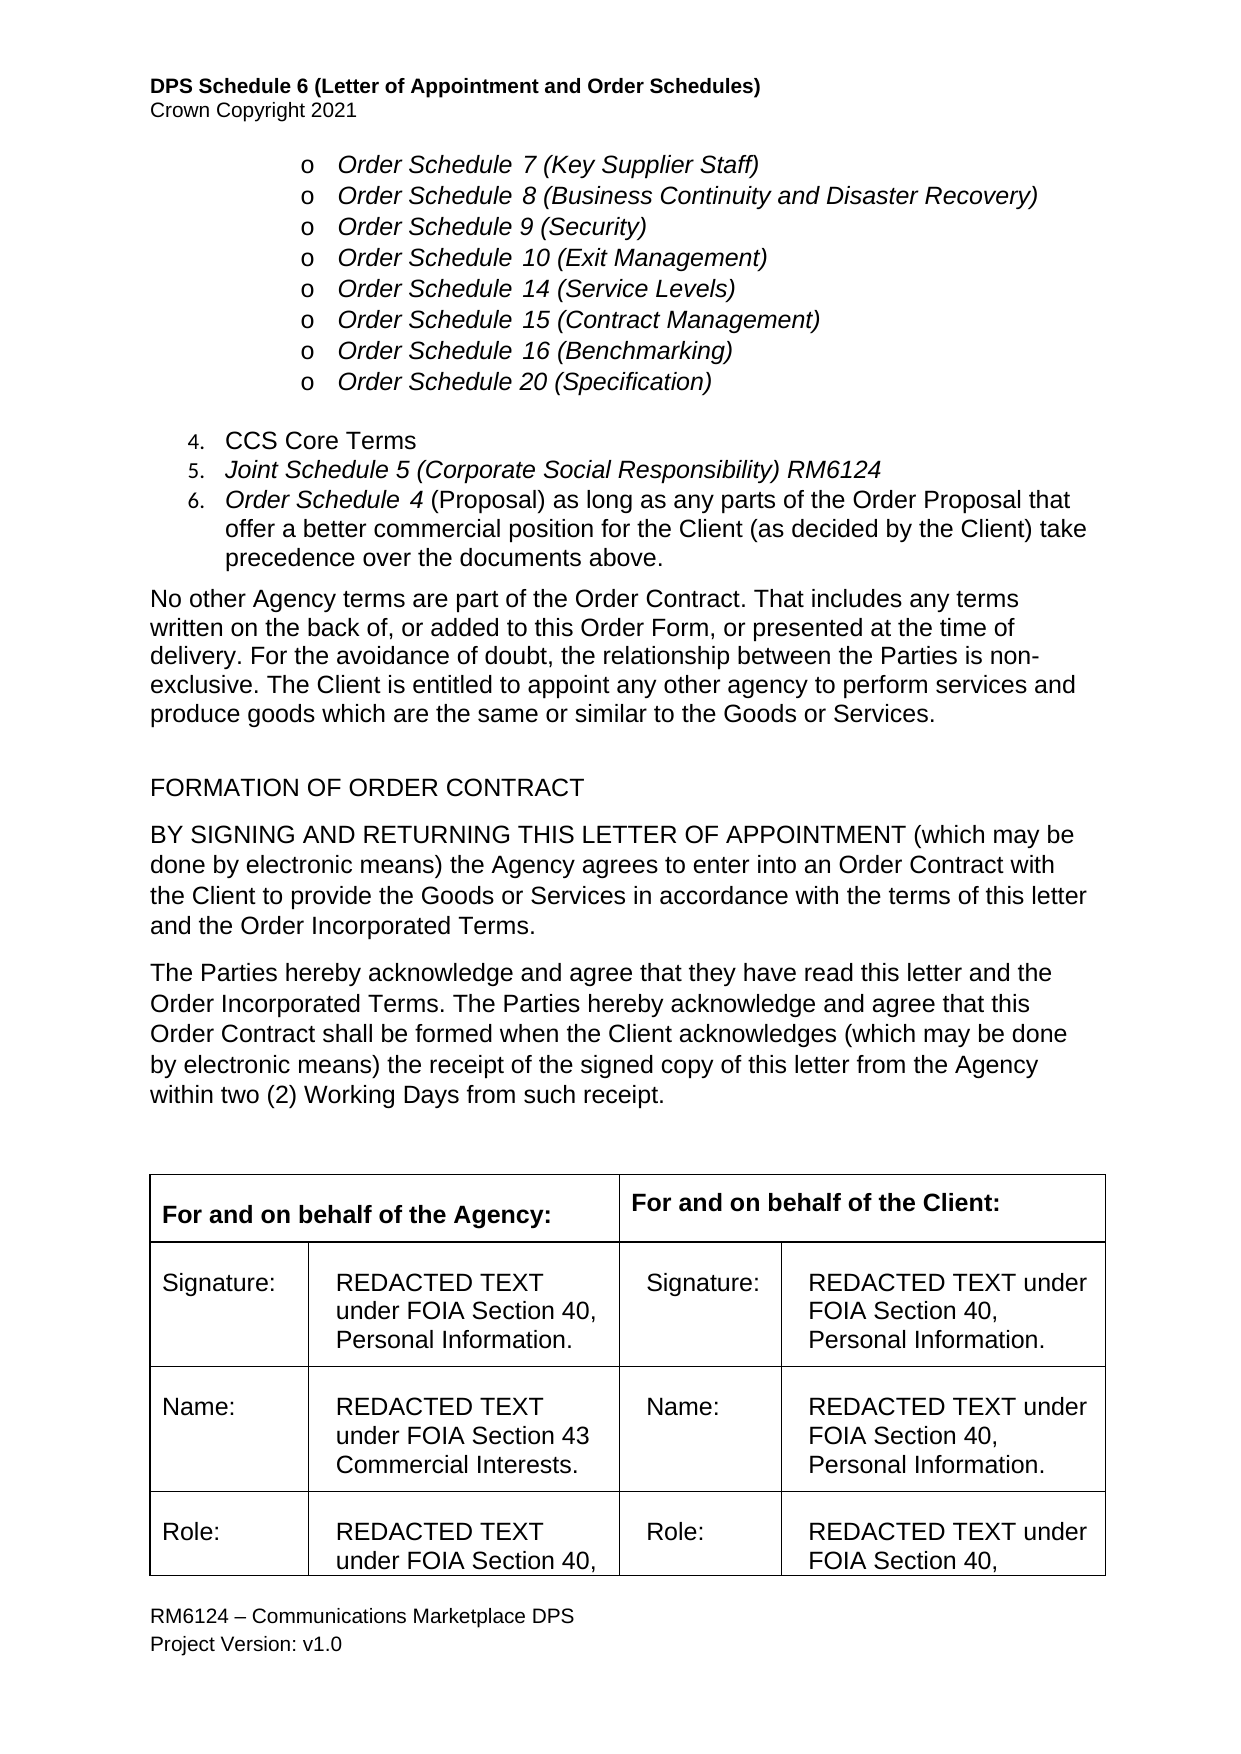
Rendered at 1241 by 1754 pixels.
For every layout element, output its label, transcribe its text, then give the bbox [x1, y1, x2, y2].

table_cell Name: [151, 1367, 308, 1491]
table_cell REDACTED TEXT under FOIA Section 40, [782, 1492, 1105, 1574]
table_cell Role: [151, 1492, 308, 1574]
list Order Schedule 14 (Service Levels) [300, 274, 1090, 305]
text BY SIGNING AND RETURNING THIS LETTER OF APPOINTMENT (which may be done by electronic means) the Agency agrees to enter into an Order Contract with the Client to provide the Goods or Services in accordance with the terms of this letter and the Order Incorporated Terms. [150, 820, 1090, 940]
table_cell REDACTED TEXT under FOIA Section 40, Personal Information. [782, 1367, 1105, 1491]
list Order Schedule 4 (Proposal) as long as any parts of the Order Proposal that offer a better commercial position for the Client (as decided by the Client) take precedence over the documents above. [187, 484, 1090, 571]
list Order Schedule 9 (Security) [300, 212, 1090, 243]
text The Parties hereby acknowledge and agree that they have read this letter and the Order Incorporated Terms. The Parties hereby acknowledge and agree that this Order Contract shall be formed when the Client acknowledges (which may be done by electronic means) the receipt of the signed copy of this letter from the Agency within two (2) Working Days from such receipt. [150, 958, 1090, 1109]
table_header For and on behalf of the Agency: [151, 1175, 619, 1241]
table_cell Role: [620, 1492, 781, 1574]
table_cell REDACTED TEXT under FOIA Section 40, [309, 1492, 619, 1574]
text No other Agency terms are part of the Order Contract. That includes any terms written on the back of, or added to this Order Form, or presented at the time of delivery. For the avoidance of doubt, the relationship between the Parties is non-exclusive. The Client is entitled to appoint any other agency to perform services and produce goods which are the same or similar to the Goods or Services. [150, 584, 1090, 727]
text FORMATION OF ORDER CONTRACT [150, 773, 1090, 802]
table_cell REDACTED TEXT under FOIA Section 40, Personal Information. [309, 1243, 619, 1366]
table_cell Name: [620, 1367, 781, 1491]
table_header For and on behalf of the Client: [620, 1175, 1105, 1241]
table_cell REDACTED TEXT under FOIA Section 43 Commercial Interests. [309, 1367, 619, 1491]
table_cell REDACTED TEXT under FOIA Section 40, Personal Information. [782, 1243, 1105, 1366]
list Joint Schedule 5 (Corporate Social Responsibility) RM6124 [187, 455, 1090, 484]
table_cell Signature: [151, 1243, 308, 1366]
list Order Schedule 16 (Benchmarking) [300, 336, 1090, 367]
list Order Schedule 7 (Key Supplier Staff) [300, 150, 1090, 181]
list Order Schedule 20 (Specification) [300, 367, 1090, 397]
table_cell Signature: [620, 1243, 781, 1366]
list Order Schedule 8 (Business Continuity and Disaster Recovery) [300, 181, 1090, 212]
list CCS Core Terms [187, 426, 1090, 455]
list Order Schedule 15 (Contract Management) [300, 305, 1090, 336]
list Order Schedule 10 (Exit Management) [300, 243, 1090, 274]
